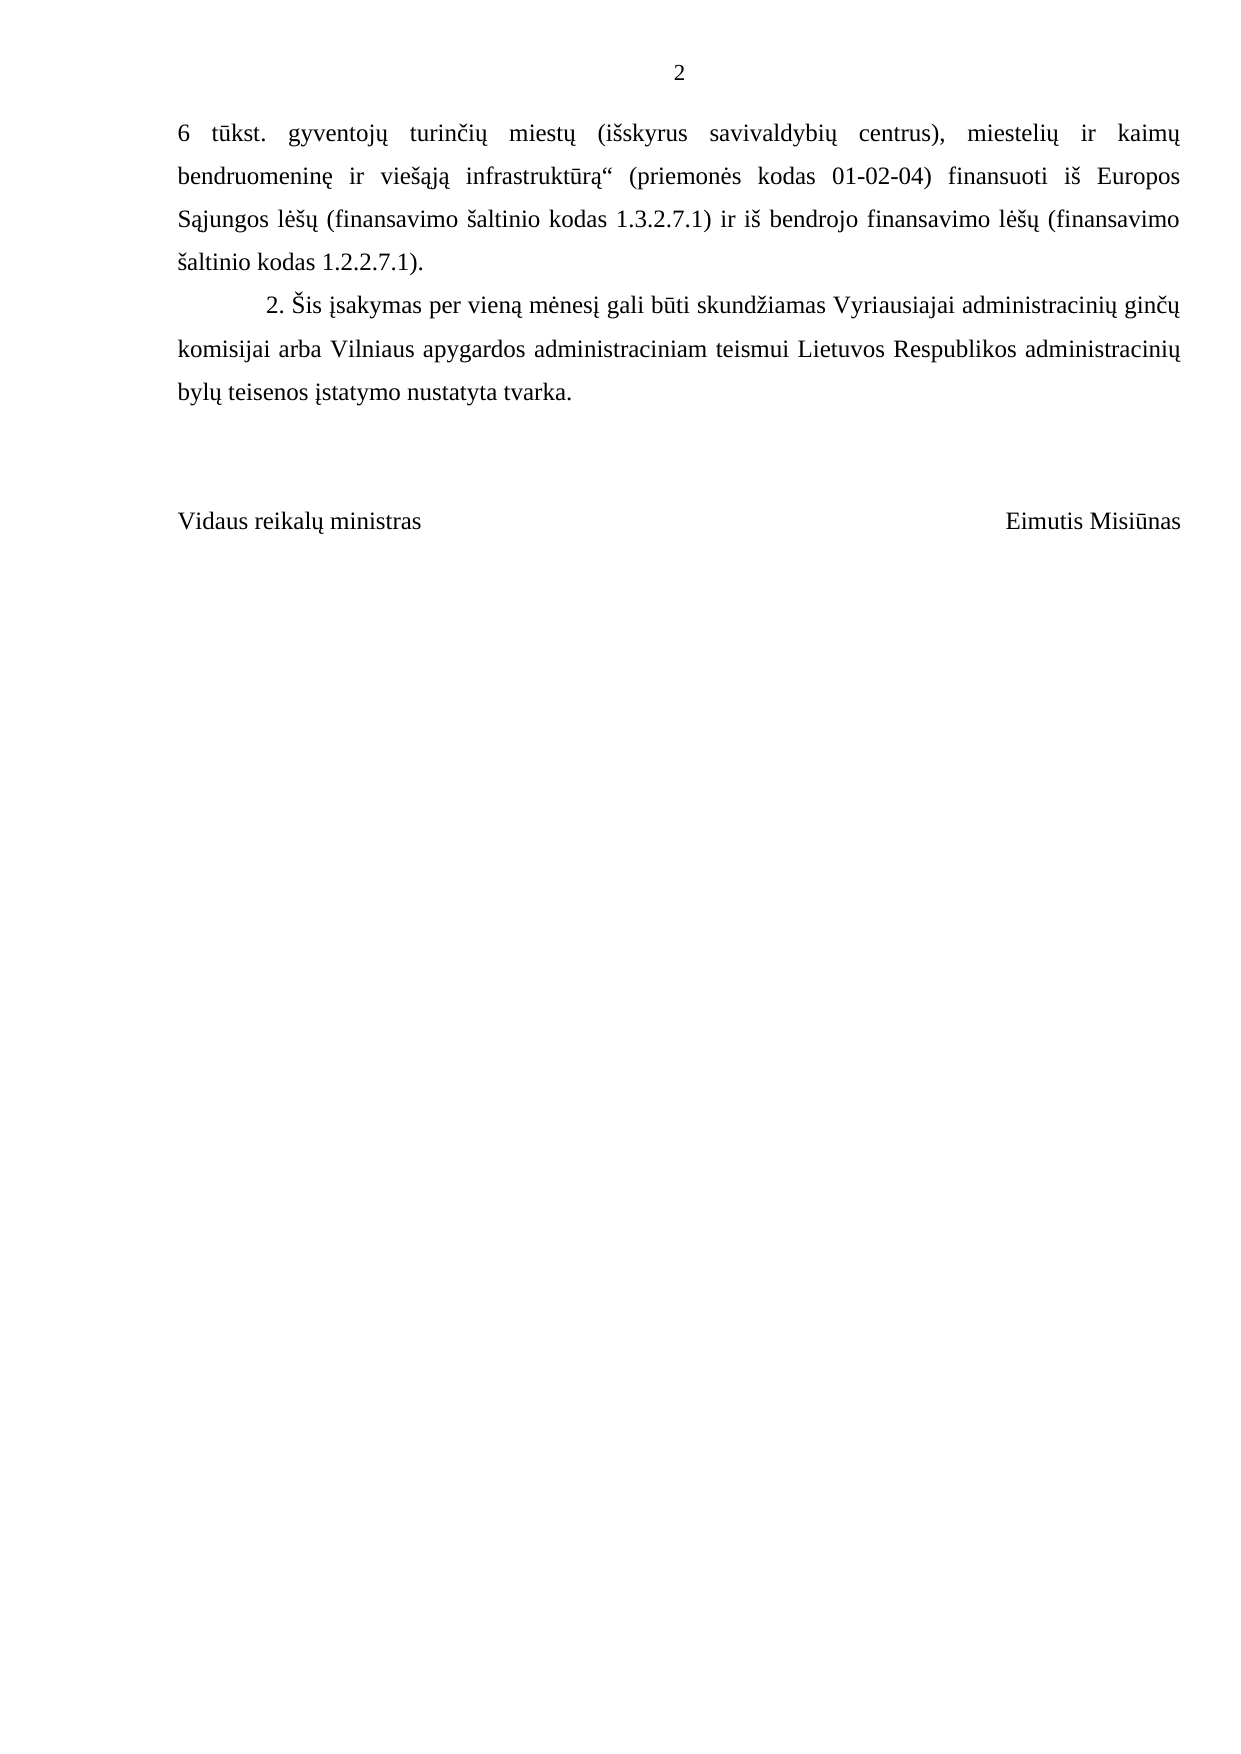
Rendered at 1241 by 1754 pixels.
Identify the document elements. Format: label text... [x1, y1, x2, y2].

text 6 tūkst. gyventojų turinčių miestų (išskyrus savivaldybių centrus), miestelių ir kaimų bendruomeninę ir viešąją infrastruktūrą“ (priemonės kodas 01-02-04) finansuoti iš Europos Sąjungos lėšų (finansavimo šaltinio kodas 1.3.2.7.1) ir iš bendrojo finansavimo lėšų (finansavimo šaltinio kodas 1.2.2.7.1). [177, 118, 1181, 276]
text 2. Šis įsakymas per vieną mėnesį gali būti skundžiamas Vyriausiajai administracinių ginčų komisijai arba Vilniaus apygardos administraciniam teismui Lietuvos Respublikos administracinių bylų teisenos įstatymo nustatyta tvarka. [177, 291, 1181, 406]
text Vidaus reikalų ministras Eimutis Misiūnas [177, 506, 1181, 535]
